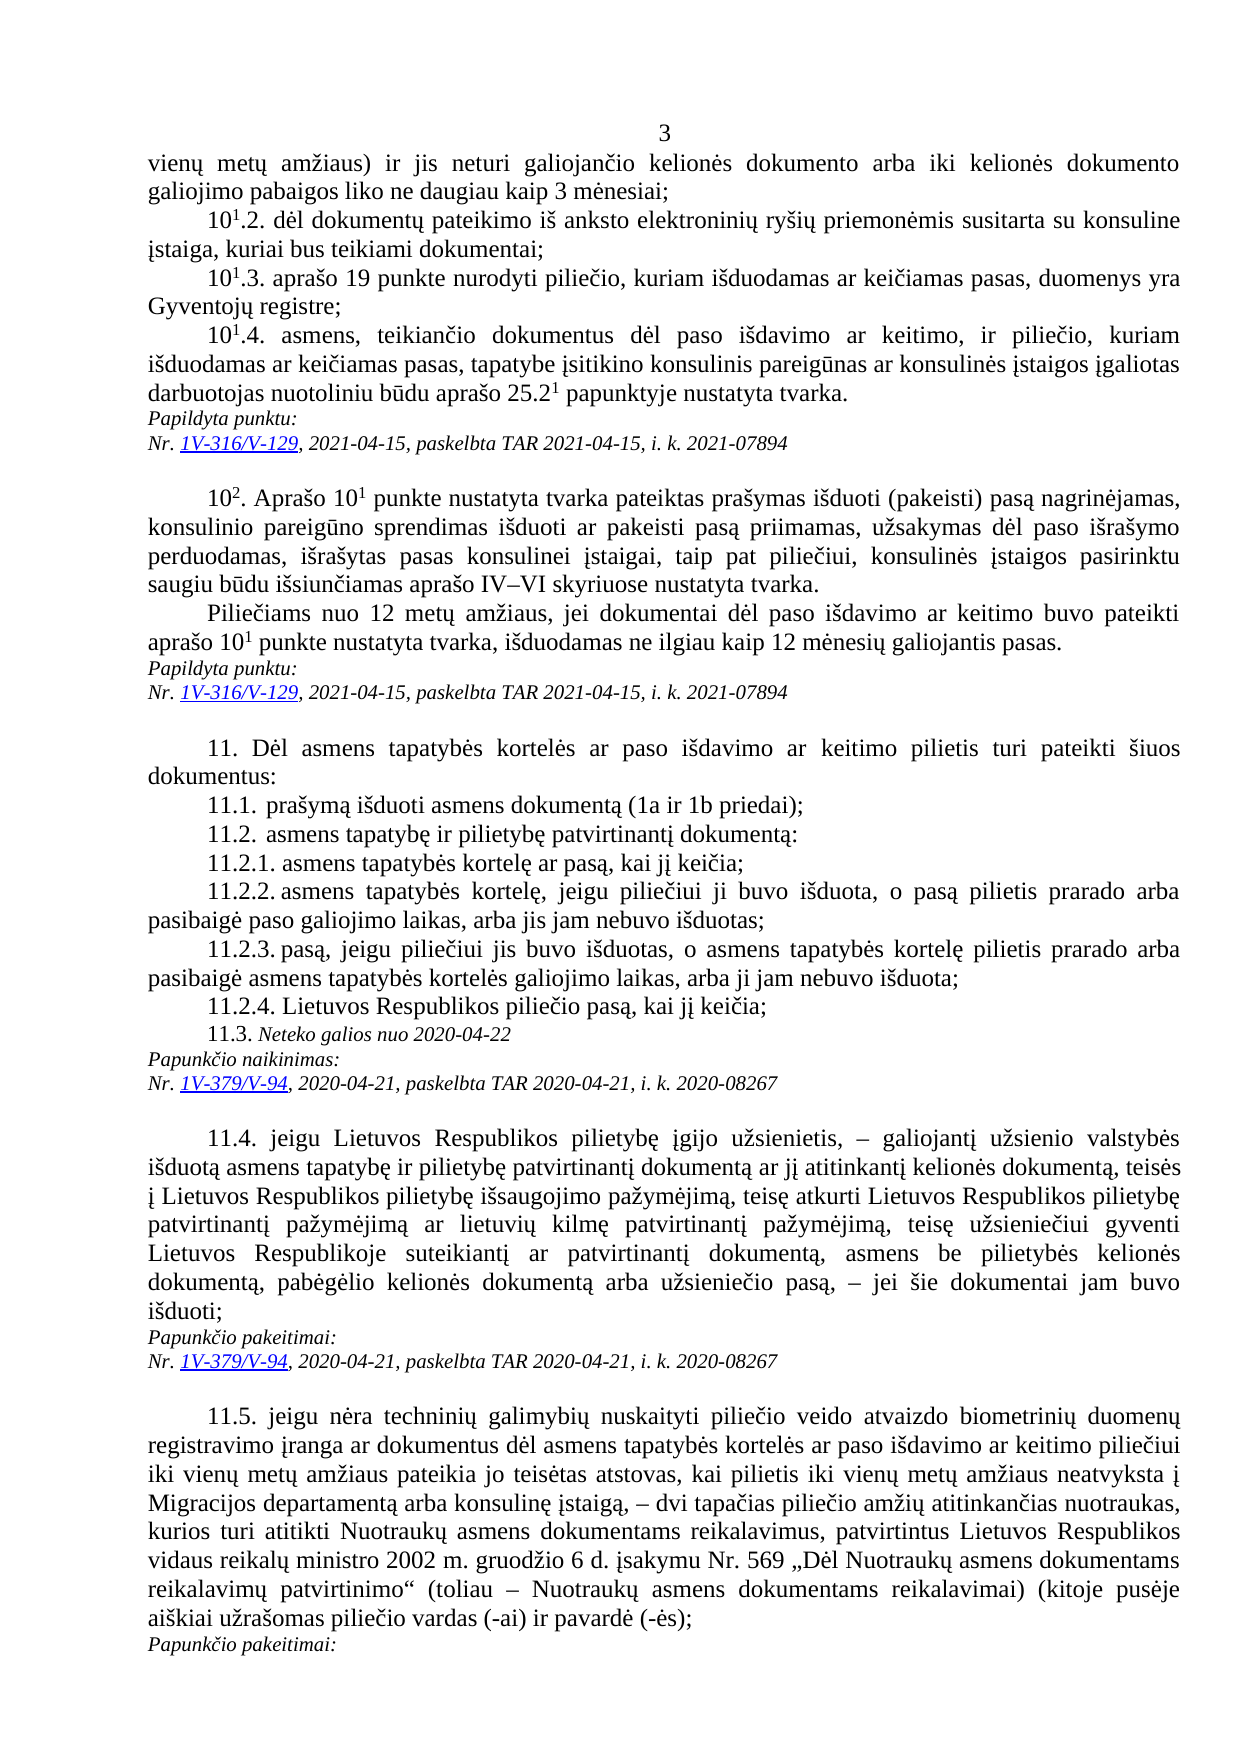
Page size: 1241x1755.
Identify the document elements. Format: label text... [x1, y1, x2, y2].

text Papunkčio naikinimas: [148, 1046, 1181, 1071]
text 11.2.4. Lietuvos Respublikos piliečio pasą, kai jį keičia; [148, 991, 1181, 1020]
text 101.4. asmens, teikiančio dokumentus dėl paso išdavimo ar keitimo, ir piliečio, kuriam išduodamas ar keičiamas pasas, tapatybe įsitikino konsulinis pareigūnas ar konsulinės įstaigos įgaliotas darbuotojas nuotoliniu būdu aprašo 25.21 papunktyje nustatyta tvarka. [148, 320, 1181, 406]
text Papildyta punktu: [148, 406, 1181, 430]
text 11.2.2. asmens tapatybės kortelę, jeigu piliečiui ji buvo išduota, o pasą pilietis prarado arba pasibaigė paso galiojimo laikas, arba jis jam nebuvo išduotas; [148, 876, 1181, 934]
text 11.2.1. asmens tapatybės kortelę ar pasą, kai jį keičia; [148, 848, 1181, 876]
text 102. Aprašo 101 punkte nustatyta tvarka pateiktas prašymas išduoti (pakeisti) pasą nagrinėjamas, konsulinio pareigūno sprendimas išduoti ar pakeisti pasą priimamas, užsakymas dėl paso išrašymo perduodamas, išrašytas pasas konsulinei įstaigai, taip pat piliečiui, konsulinės įstaigos pasirinktu saugiu būdu išsiunčiamas aprašo IV–VI skyriuose nustatyta tvarka. [148, 483, 1181, 598]
text 11.2.3. pasą, jeigu piliečiui jis buvo išduotas, o asmens tapatybės kortelę pilietis prarado arba pasibaigė asmens tapatybės kortelės galiojimo laikas, arba ji jam nebuvo išduota; [148, 934, 1181, 991]
text 11. Dėl asmens tapatybės kortelės ar paso išdavimo ar keitimo pilietis turi pateikti šiuos dokumentus: [148, 733, 1181, 790]
text Papildyta punktu: [148, 656, 1181, 680]
text 11.2. asmens tapatybę ir pilietybę patvirtinantį dokumentą: [148, 819, 1181, 848]
text 11.4. jeigu Lietuvos Respublikos pilietybę įgijo užsienietis, – galiojantį užsienio valstybės išduotą asmens tapatybę ir pilietybę patvirtinantį dokumentą ar jį atitinkantį kelionės dokumentą, teisės į Lietuvos Respublikos pilietybę išsaugojimo pažymėjimą, teisę atkurti Lietuvos Respublikos pilietybę patvirtinantį pažymėjimą ar lietuvių kilmę patvirtinantį pažymėjimą, teisę užsieniečiui gyventi Lietuvos Respublikoje suteikiantį ar patvirtinantį dokumentą, asmens be pilietybės kelionės dokumentą, pabėgėlio kelionės dokumentą arba užsieniečio pasą, – jei šie dokumentai jam buvo išduoti; [148, 1123, 1181, 1324]
text Piliečiams nuo 12 metų amžiaus, jei dokumentai dėl paso išdavimo ar keitimo buvo pateikti aprašo 101 punkte nustatyta tvarka, išduodamas ne ilgiau kaip 12 mėnesių galiojantis pasas. [148, 598, 1181, 656]
text 11.1. prašymą išduoti asmens dokumentą (1a ir 1b priedai); [148, 790, 1181, 819]
text 11.5. jeigu nėra techninių galimybių nuskaityti piliečio veido atvaizdo biometrinių duomenų registravimo įranga ar dokumentus dėl asmens tapatybės kortelės ar paso išdavimo ar keitimo piliečiui iki vienų metų amžiaus pateikia jo teisėtas atstovas, kai pilietis iki vienų metų amžiaus neatvyksta į Migracijos departamentą arba konsulinę įstaigą, – dvi tapačias piliečio amžių atitinkančias nuotraukas, kurios turi atitikti Nuotraukų asmens dokumentams reikalavimus, patvirtintus Lietuvos Respublikos vidaus reikalų ministro 2002 m. gruodžio 6 d. įsakymu Nr. 569 „Dėl Nuotraukų asmens dokumentams reikalavimų patvirtinimo“ (toliau – Nuotraukų asmens dokumentams reikalavimai) (kitoje pusėje aiškiai užrašomas piliečio vardas (-ai) ir pavardė (-ės); [148, 1401, 1181, 1631]
text 101.2. dėl dokumentų pateikimo iš anksto elektroninių ryšių priemonėmis susitarta su konsuline įstaiga, kuriai bus teikiami dokumentai; [148, 205, 1181, 263]
text 101.3. aprašo 19 punkte nurodyti piliečio, kuriam išduodamas ar keičiamas pasas, duomenys yra Gyventojų registre; [148, 263, 1181, 320]
text 11.3. Neteko galios nuo 2020-04-22 [148, 1020, 1181, 1046]
text Nr. 1V-379/V-94, 2020-04-21, paskelbta TAR 2020-04-21, i. k. 2020-08267 [148, 1349, 1181, 1373]
text Nr. 1V-316/V-129, 2021-04-15, paskelbta TAR 2021-04-15, i. k. 2021-07894 [148, 430, 1181, 454]
text Papunkčio pakeitimai: [148, 1324, 1181, 1349]
text Papunkčio pakeitimai: [148, 1631, 1181, 1656]
text Nr. 1V-316/V-129, 2021-04-15, paskelbta TAR 2021-04-15, i. k. 2021-07894 [148, 680, 1181, 704]
text vienų metų amžiaus) ir jis neturi galiojančio kelionės dokumento arba iki kelionės dokumento galiojimo pabaigos liko ne daugiau kaip 3 mėnesiai; [148, 148, 1181, 205]
text Nr. 1V-379/V-94, 2020-04-21, paskelbta TAR 2020-04-21, i. k. 2020-08267 [148, 1071, 1181, 1094]
